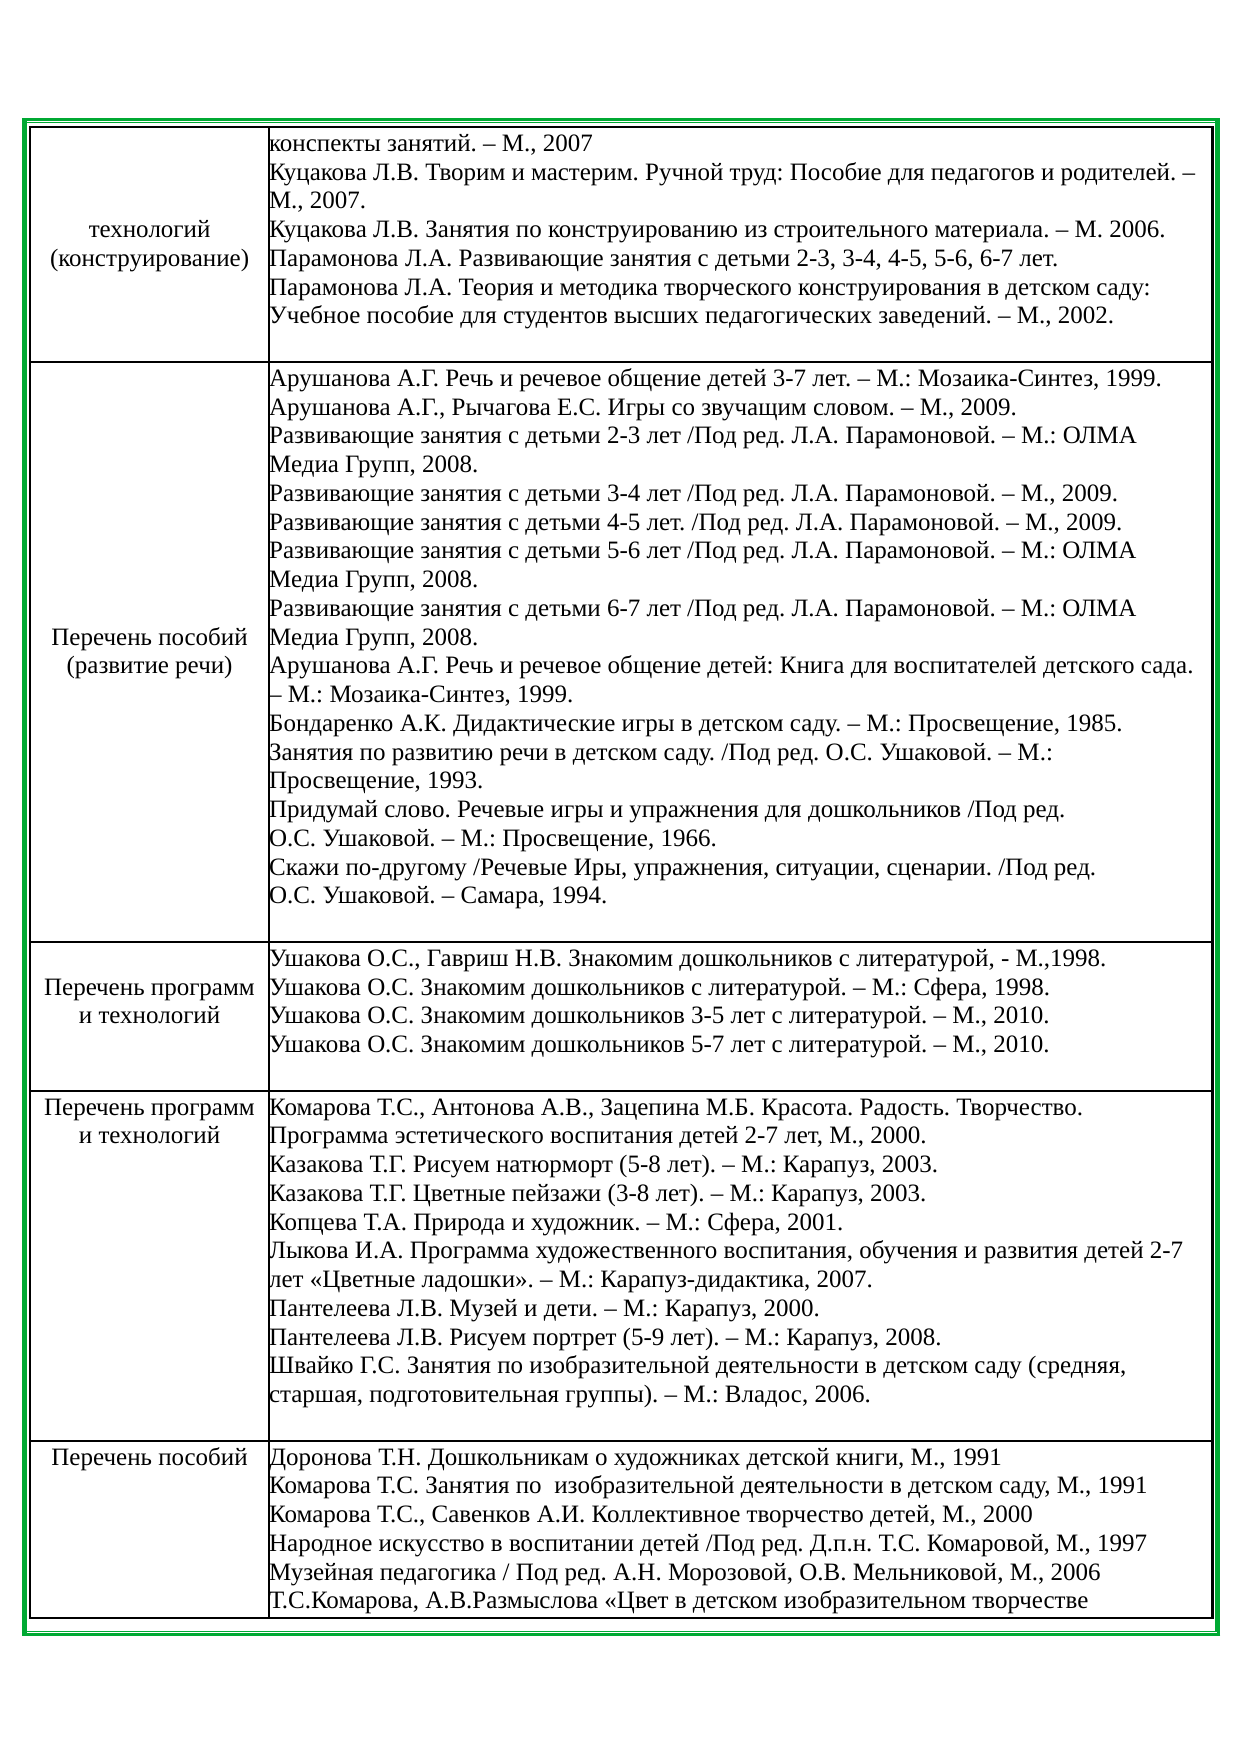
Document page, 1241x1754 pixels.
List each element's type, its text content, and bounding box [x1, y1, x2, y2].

table_cell Перечень программ и технологий [31, 943, 268, 1090]
table_cell Ушакова О.С., Гавриш Н.В. Знакомим дошкольников с литературой, - М.,1998. Ушакова О.С. Знакомим дошкольников с литературой. – М.: Сфера, 1998. Ушакова О.С. Знакомим дошкольников 3-5 лет с литературой. – М., 2010. Ушакова О.С. Знакомим дошкольников 5-7 лет с литературой. – М., 2010. [270, 943, 1211, 1090]
table_cell Перечень пособий (развитие речи) [31, 363, 268, 941]
table_cell технологий (конструирование) [31, 128, 268, 361]
table_cell Арушанова А.Г. Речь и речевое общение детей 3-7 лет. – М.: Мозаика-Синтез, 1999. Арушанова А.Г., Рычагова Е.С. Игры со звучащим словом. – М., 2009. Развивающие занятия с детьми 2-3 лет /Под ред. Л.А. Парамоновой. – М.: ОЛМА Медиа Групп, 2008. Развивающие занятия с детьми 3-4 лет /Под ред. Л.А. Парамоновой. – М., 2009. Развивающие занятия с детьми 4-5 лет. /Под ред. Л.А. Парамоновой. – М., 2009. Развивающие занятия с детьми 5-6 лет /Под ред. Л.А. Парамоновой. – М.: ОЛМА Медиа Групп, 2008. Развивающие занятия с детьми 6-7 лет /Под ред. Л.А. Парамоновой. – М.: ОЛМА Медиа Групп, 2008. Арушанова А.Г. Речь и речевое общение детей: Книга для воспитателей детского сада. – М.: Мозаика-Синтез, 1999. Бондаренко А.К. Дидактические игры в детском саду. – М.: Просвещение, 1985. Занятия по развитию речи в детском саду. /Под ред. О.С. Ушаковой. – М.: Просвещение, 1993. Придумай слово. Речевые игры и упражнения для дошкольников /Под ред. О.С. Ушаковой. – М.: Просвещение, 1966. Скажи по-другому /Речевые Иры, упражнения, ситуации, сценарии. /Под ред. О.С. Ушаковой. – Самара, 1994. [270, 363, 1211, 941]
table_cell Доронова Т.Н. Дошкольникам о художниках детской книги, М., 1991 Комарова Т.С. Занятия по изобразительной деятельности в детском саду, М., 1991 Комарова Т.С., Савенков А.И. Коллективное творчество детей, М., 2000 Народное искусство в воспитании детей /Под ред. Д.п.н. Т.С. Комаровой, М., 1997 Музейная педагогика / Под ред. А.Н. Морозовой, О.В. Мельниковой, М., 2006 Т.С.Комарова, А.В.Размыслова «Цвет в детском изобразительном творчестве [270, 1442, 1211, 1617]
table_cell Перечень пособий [31, 1442, 268, 1617]
table_cell Перечень программ и технологий [31, 1092, 268, 1440]
table_cell конспекты занятий. – М., 2007 Куцакова Л.В. Творим и мастерим. Ручной труд: Пособие для педагогов и родителей. – М., 2007. Куцакова Л.В. Занятия по конструированию из строительного материала. – М. 2006. Парамонова Л.А. Развивающие занятия с детьми 2-3, 3-4, 4-5, 5-6, 6-7 лет. Парамонова Л.А. Теория и методика творческого конструирования в детском саду: Учебное пособие для студентов высших педагогических заведений. – М., 2002. [270, 128, 1211, 361]
table_cell Комарова Т.С., Антонова А.В., Зацепина М.Б. Красота. Радость. Творчество. Программа эстетического воспитания детей 2-7 лет, М., 2000. Казакова Т.Г. Рисуем натюрморт (5-8 лет). – М.: Карапуз, 2003. Казакова Т.Г. Цветные пейзажи (3-8 лет). – М.: Карапуз, 2003. Копцева Т.А. Природа и художник. – М.: Сфера, 2001. Лыкова И.А. Программа художественного воспитания, обучения и развития детей 2-7 лет «Цветные ладошки». – М.: Карапуз-дидактика, 2007. Пантелеева Л.В. Музей и дети. – М.: Карапуз, 2000. Пантелеева Л.В. Рисуем портрет (5-9 лет). – М.: Карапуз, 2008. Швайко Г.С. Занятия по изобразительной деятельности в детском саду (средняя, старшая, подготовительная группы). – М.: Владос, 2006. [270, 1092, 1211, 1440]
